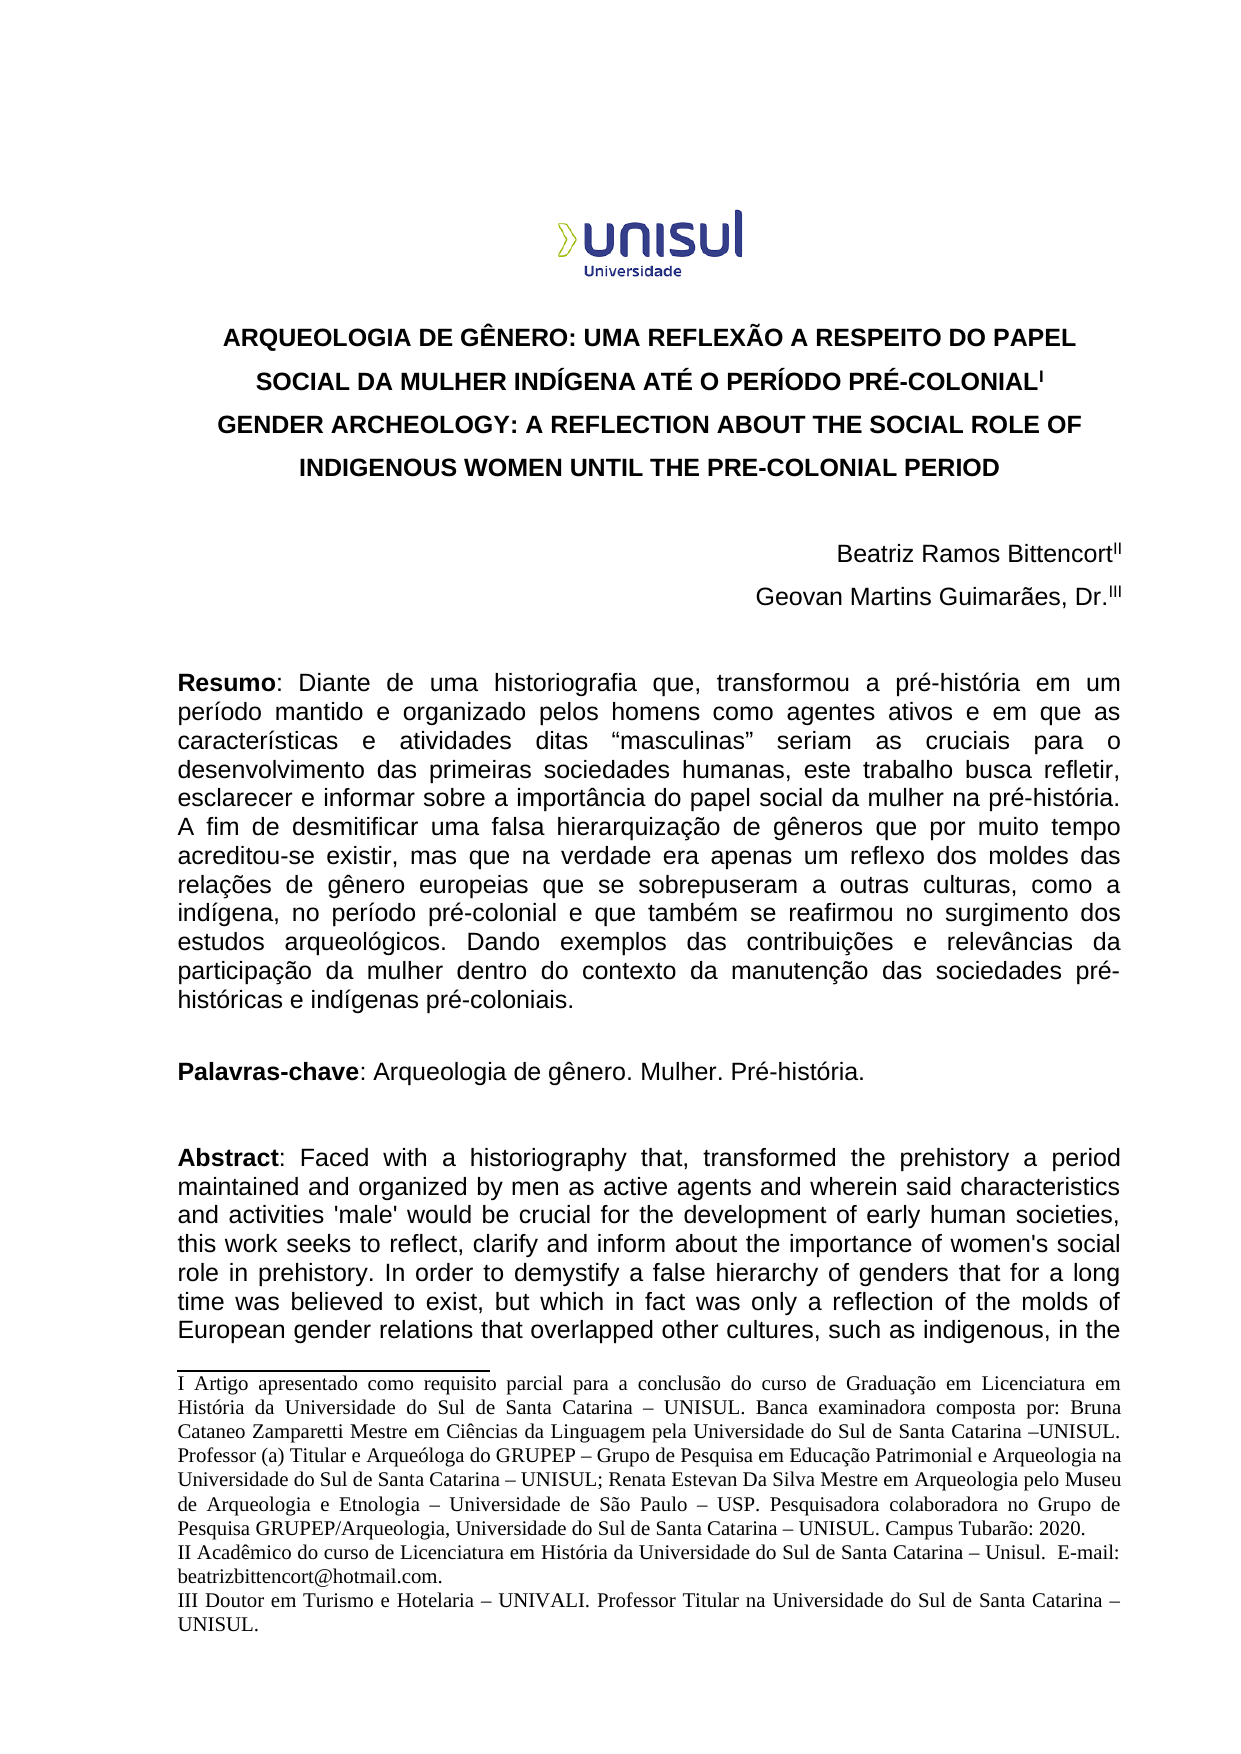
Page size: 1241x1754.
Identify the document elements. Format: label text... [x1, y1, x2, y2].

text Geovan Martins Guimarães, Dr. [177, 582, 1122, 611]
text Palavras-chave: Arqueologia de gênero. Mulher. Pré-história. [177, 1057, 1122, 1085]
text Acadêmico do curso de Licenciatura em História da Universidade do Sul de Santa Catarina – Unisul. E-mail: beatrizbittencort@hotmail.com. [177, 1539, 1122, 1588]
text Abstract: Faced with a historiography that, transformed the prehistory a period maintained and organized by men as active agents and wherein said characteristics and activities 'male' would be crucial for the development of early human societies, this work seeks to reflect, clarify and inform about the importance of women's social role in prehistory. In order to demystify a false hierarchy of genders that for a long time was believed to exist, but which in fact was only a reflection of the molds of European gender relations that overlapped other cultures, such as indigenous, in the [177, 1143, 1122, 1344]
text Doutor em Turismo e Hotelaria – UNIVALI. Professor Titular na Universidade do Sul de Santa Catarina – UNISUL. [177, 1588, 1122, 1636]
text Resumo: Diante de uma historiografia que, transformou a pré-história em um período mantido e organizado pelos homens como agentes ativos e em que as características e atividades ditas “masculinas” seriam as cruciais para o desenvolvimento das primeiras sociedades humanas, este trabalho busca refletir, esclarecer e informar sobre a importância do papel social da mulher na pré-história. A fim de desmitificar uma falsa hierarquização de gêneros que por muito tempo acreditou-se existir, mas que na verdade era apenas um reflexo dos moldes das relações de gênero europeias que se sobrepuseram a outras culturas, como a indígena, no período pré-colonial e que também se reafirmou no surgimento dos estudos arqueológicos. Dando exemplos das contribuições e relevâncias da participação da mulher dentro do contexto da manutenção das sociedades pré-históricas e indígenas pré-coloniais. [177, 668, 1122, 1013]
text Beatriz Ramos Bittencort [177, 539, 1122, 568]
text Artigo apresentado como requisito parcial para a conclusão do curso de Graduação em Licenciatura em História da Universidade do Sul de Santa Catarina – UNISUL. Banca examinadora composta por: Bruna Cataneo Zamparetti Mestre em Ciências da Linguagem pela Universidade do Sul de Santa Catarina –UNISUL. Professor (a) Titular e Arqueóloga do GRUPEP – Grupo de Pesquisa em Educação Patrimonial e Arqueologia na Universidade do Sul de Santa Catarina – UNISUL; Renata Estevan Da Silva Mestre em Arqueologia pelo Museu de Arqueologia e Etnologia – Universidade de São Paulo – USP. Pesquisadora colaboradora no Grupo de Pesquisa GRUPEP/Arqueologia, Universidade do Sul de Santa Catarina – UNISUL. Campus Tubarão: 2020. [177, 1371, 1122, 1539]
text GENDER ARCHEOLOGY: A REFLECTION ABOUT THE SOCIAL ROLE OF INDIGENOUS WOMEN UNTIL THE PRE-COLONIAL PERIOD [177, 410, 1122, 482]
text ARQUEOLOGIA DE GÊNERO: UMA REFLEXÃO A RESPEITO DO PAPEL SOCIAL DA MULHER INDÍGENA ATÉ O PERÍODO PRÉ-COLONIAL [177, 323, 1122, 395]
